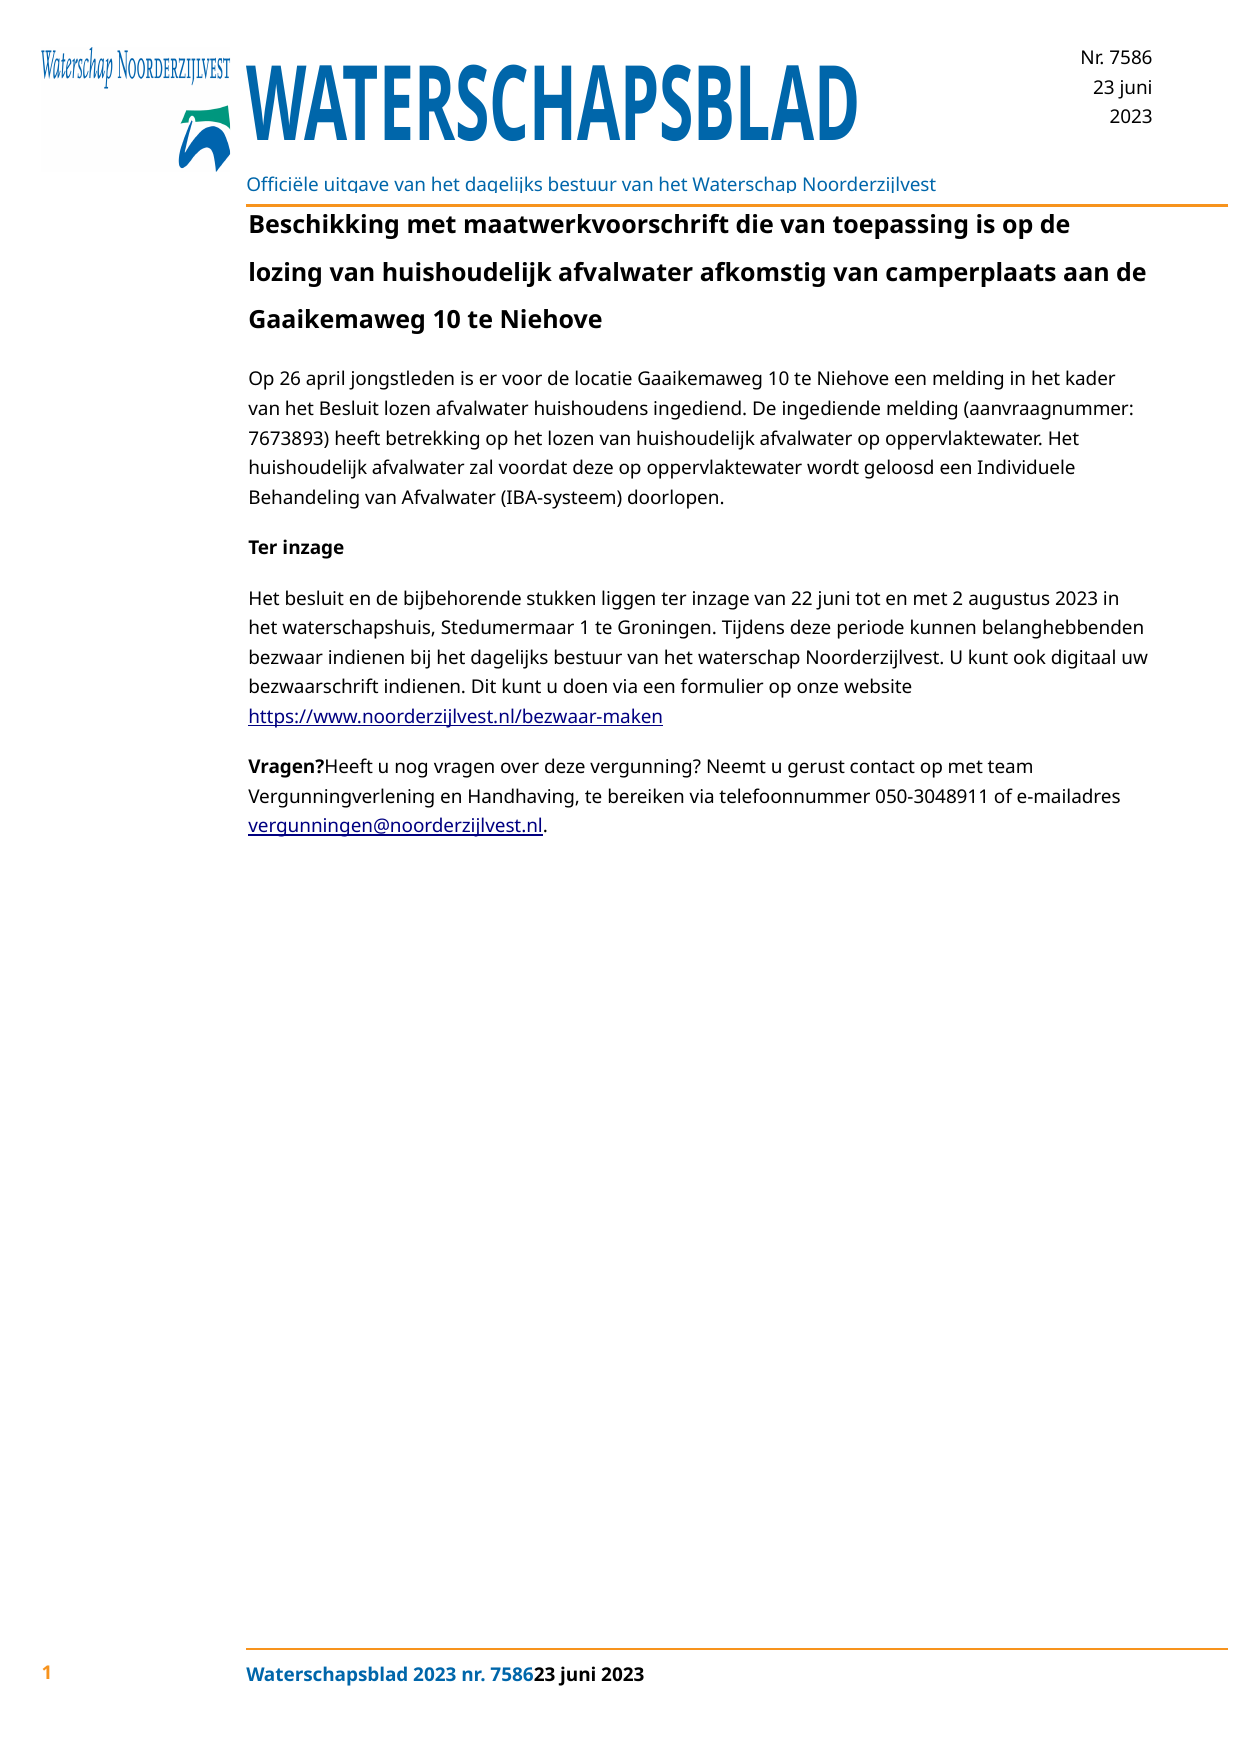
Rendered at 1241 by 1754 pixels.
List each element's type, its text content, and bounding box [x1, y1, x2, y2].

text Beschikking met maatwerkvoorschrift die van toepassing is op de lozing van huishoudelijk afvalwater afkomstig van camperplaats aan de Gaaikemaweg 10 te Niehove [248, 207, 1152, 336]
text Ter inzage [248, 534, 1152, 560]
text Vragen?Heeft u nog vragen over deze vergunning? Neemt u gerust contact op met team Vergunningverlening en Handhaving, te bereiken via telefoonnummer 050-3048911 of e-mailadres vergunningen@noorderzijlvest.nl. [248, 753, 1152, 838]
text Op 26 april jongstleden is er voor de locatie Gaaikemaweg 10 te Niehove een melding in het kader van het Besluit lozen afvalwater huishoudens ingediend. De ingediende melding (aanvraagnummer: 7673893) heeft betrekking op het lozen van huishoudelijk afvalwater op oppervlaktewater. Het huishoudelijk afvalwater zal voordat deze op oppervlaktewater wordt geloosd een Individuele Behandeling van Afvalwater (IBA-systeem) doorlopen. [248, 366, 1152, 509]
text Het besluit en de bijbehorende stukken liggen ter inzage van 22 juni tot en met 2 augustus 2023 in het waterschapshuis, Stedumermaar 1 te Groningen. Tijdens deze periode kunnen belanghebbenden bezwaar indienen bij het dagelijks bestuur van het waterschap Noorderzijlvest. U kunt ook digitaal uw bezwaarschrift indienen. Dit kunt u doen via een formulier op onze website https://www.noorderzijlvest.nl/bezwaar-maken [248, 585, 1152, 729]
picture [41, 47, 231, 172]
